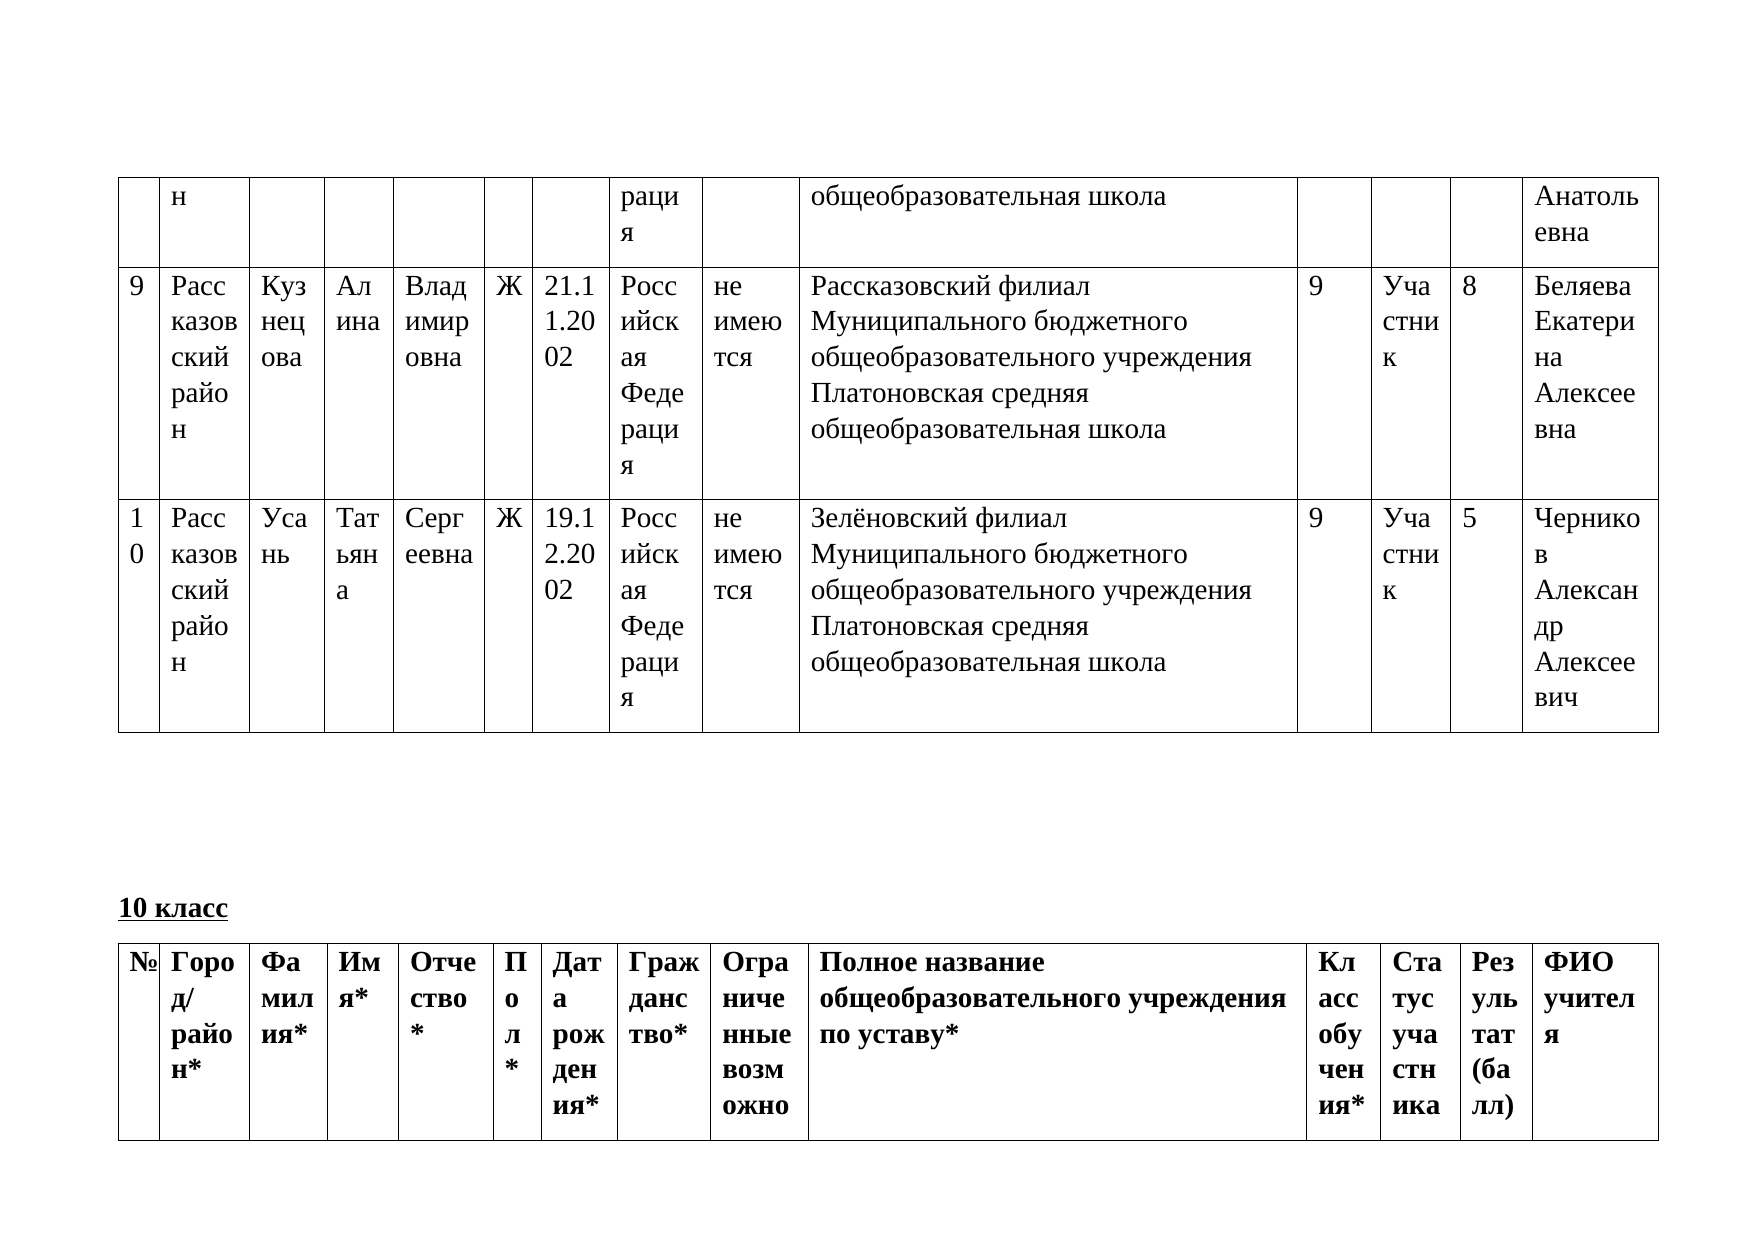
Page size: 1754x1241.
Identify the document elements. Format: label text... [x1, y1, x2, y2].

table_cell Зелёновский филиал Муниципального бюджетного общеобразовательного учреждения Платоновская средняя общеобразовательная школа [800, 500, 1297, 732]
table_cell [250, 178, 324, 267]
table_cell Участник [1372, 500, 1450, 732]
table_cell Анатольевна [1523, 178, 1658, 267]
table_header Город/район* [160, 944, 249, 1140]
table_cell Сергеевна [394, 500, 484, 732]
table_cell н [160, 178, 249, 267]
table_cell 10 [119, 500, 159, 732]
table_header Класс обучения* [1307, 944, 1380, 1140]
table_cell 9 [1298, 500, 1371, 732]
table_cell не имеются [703, 500, 799, 732]
table_cell Рассказовский район [160, 500, 249, 732]
table_cell 9 [119, 268, 159, 499]
table_cell 5 [1451, 500, 1522, 732]
table_cell Черников Александр Алексеевич [1523, 500, 1658, 732]
table_cell [1298, 178, 1371, 267]
table_cell 9 [1298, 268, 1371, 499]
table_cell Рассказовский филиал Муниципального бюджетного общеобразовательного учреждения Платоновская средняя общеобразовательная школа [800, 268, 1297, 499]
table_header Фамилия* [250, 944, 327, 1140]
text 10 класс [118, 891, 1636, 924]
table_header Результат (балл) [1461, 944, 1532, 1140]
table_cell 19.12.2002 [533, 500, 609, 732]
table_cell не имеются [703, 268, 799, 499]
table_cell [119, 178, 159, 267]
table_cell Кузнецова [250, 268, 324, 499]
table_cell Беляева Екатерина Алексеевна [1523, 268, 1658, 499]
table_cell Участник [1372, 268, 1450, 499]
table_cell Рассказовский район [160, 268, 249, 499]
table_cell [703, 178, 799, 267]
table_cell Российская Федерация [610, 268, 702, 499]
table_header Ограниченные возможно [711, 944, 808, 1140]
table_cell Алина [325, 268, 393, 499]
table_cell рация [610, 178, 702, 267]
table_header № [119, 944, 159, 1140]
table_cell [1451, 178, 1522, 267]
table_cell [1372, 178, 1450, 267]
table_cell Российская Федерация [610, 500, 702, 732]
table_header Статус участника [1381, 944, 1460, 1140]
table_cell Ж [485, 500, 532, 732]
table_cell [325, 178, 393, 267]
table_cell Владимировна [394, 268, 484, 499]
table_header Имя* [328, 944, 398, 1140]
table_header ФИО учителя [1533, 944, 1658, 1140]
table_cell Ж [485, 268, 532, 499]
table_header Отчество* [399, 944, 493, 1140]
table_cell 8 [1451, 268, 1522, 499]
table_cell [394, 178, 484, 267]
table_cell Усань [250, 500, 324, 732]
table_header Гражданство* [618, 944, 710, 1140]
table_cell [533, 178, 609, 267]
table_cell Татьяна [325, 500, 393, 732]
table_cell [485, 178, 532, 267]
table_header Дата рождения* [542, 944, 617, 1140]
table_cell общеобразовательная школа [800, 178, 1297, 267]
table_header Пол* [494, 944, 541, 1140]
table_cell 21.11.2002 [533, 268, 609, 499]
table_header Полное название общеобразовательного учреждения по уставу* [809, 944, 1306, 1140]
